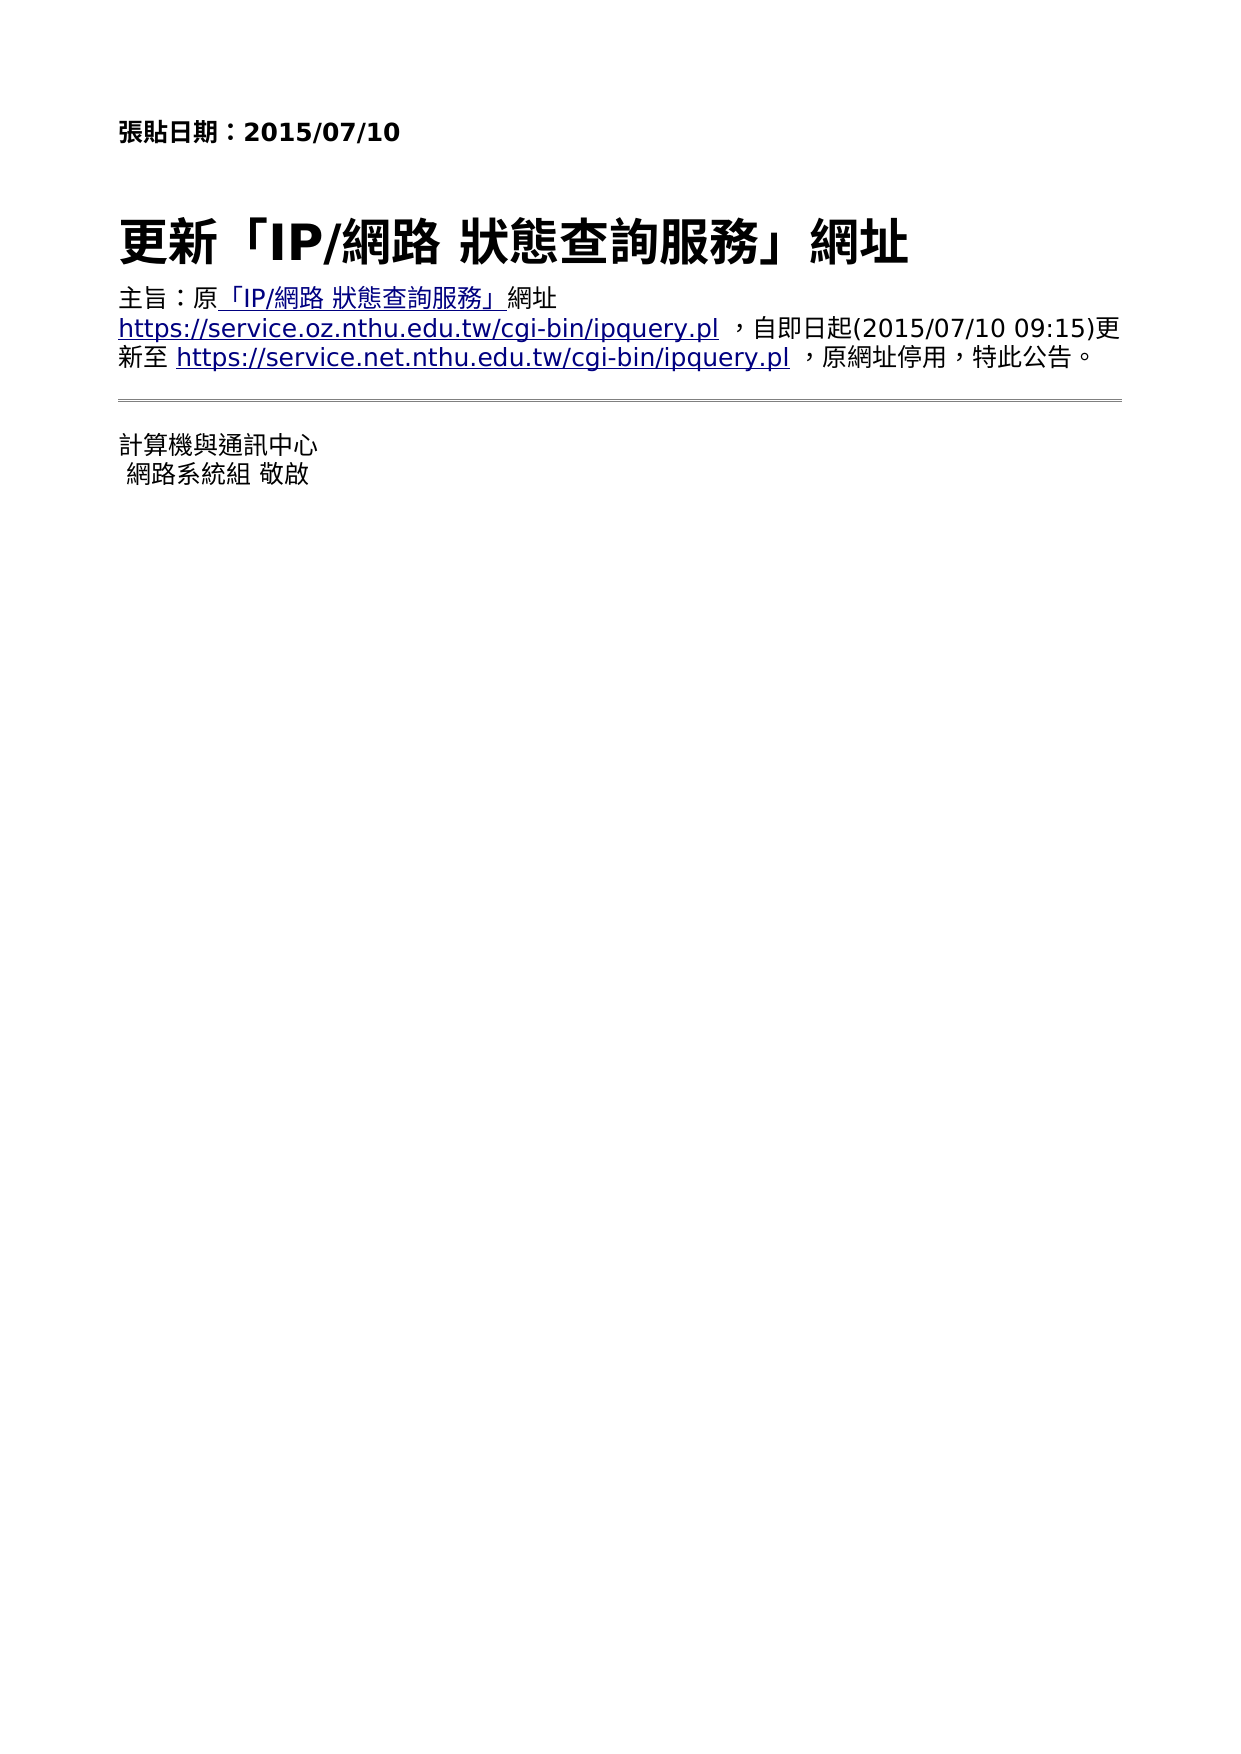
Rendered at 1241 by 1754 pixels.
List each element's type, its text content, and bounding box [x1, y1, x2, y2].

text 計算機與通訊中心 網路系統組 敬啟 [118, 431, 1122, 489]
text 張貼日期：2015/07/10 [118, 118, 1122, 176]
subtitle 更新「IP/網路 狀態查詢服務」網址 [118, 214, 1122, 272]
text 主旨：原「IP/網路 狀態查詢服務」網址 https://service.oz.nthu.edu.tw/cgi-bin/ipquery.pl ，自即日起(2015/07/10 09:15)更新至 https://service.net.nthu.edu.tw/cgi-bin/ipquery.pl ，原網址停用，特此公告。 [118, 285, 1122, 372]
